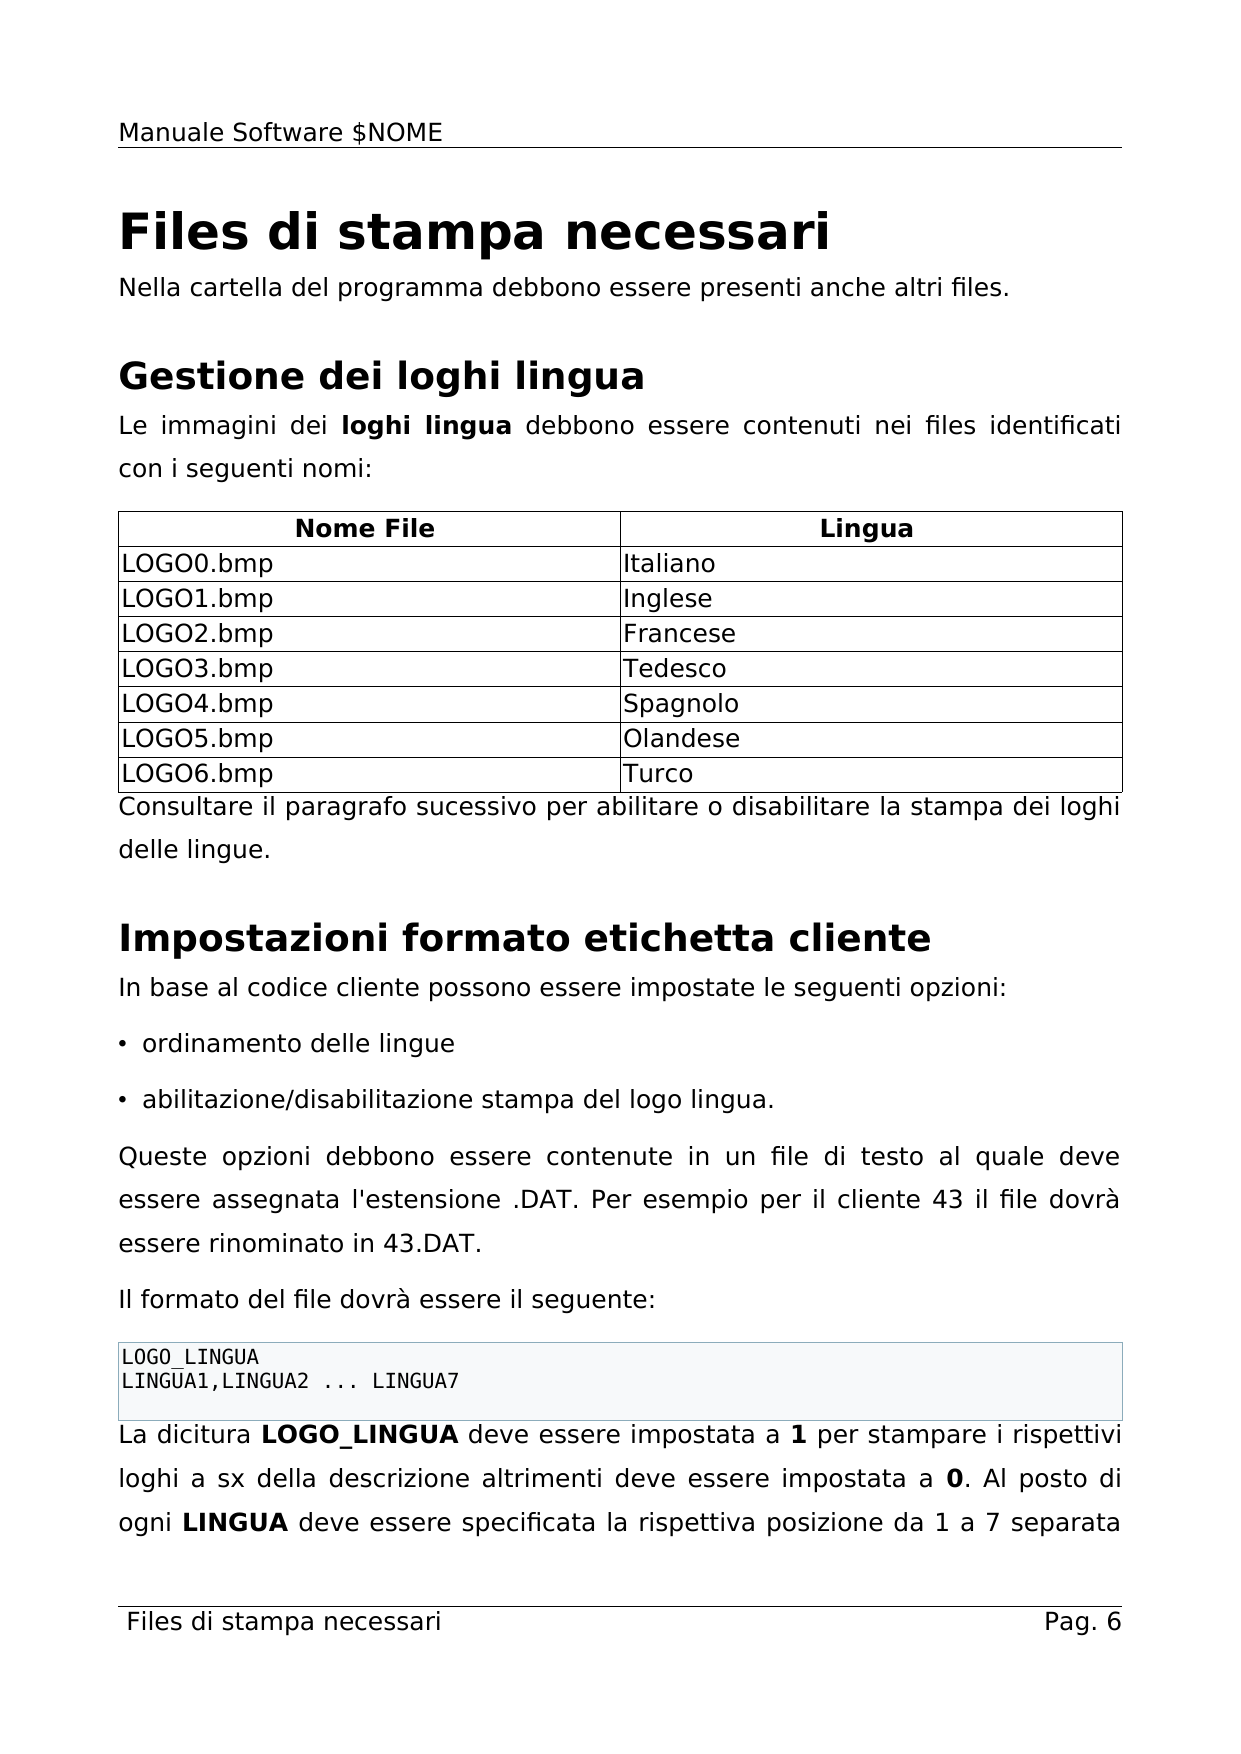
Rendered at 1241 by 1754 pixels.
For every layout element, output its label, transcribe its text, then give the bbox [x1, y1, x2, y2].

table_cell LOGO5.bmp [119, 723, 620, 757]
table_cell LOGO4.bmp [119, 687, 620, 722]
text LOGO_LINGUA LINGUA1,LINGUA2 ... LINGUA7 [119, 1343, 1122, 1420]
subtitle Impostazioni formato etichetta cliente [118, 917, 1122, 961]
table_cell Tedesco [621, 652, 1122, 686]
text Le immagini dei loghi lingua debbono essere contenuti nei files identificati con i seguenti nomi: [118, 411, 1122, 484]
text Il formato del file dovrà essere il seguente: [118, 1286, 1122, 1315]
list ordinamento delle lingue [118, 1029, 1122, 1058]
table_cell LOGO6.bmp [119, 758, 620, 792]
table_cell LOGO2.bmp [119, 617, 620, 651]
table_cell Turco [621, 758, 1122, 792]
table_header Nome File [119, 512, 620, 546]
text Nella cartella del programma debbono essere presenti anche altri files. [118, 273, 1122, 303]
list abilitazione/disabilitazione stampa del logo lingua. [118, 1086, 1122, 1115]
subtitle Files di stampa necessari [118, 203, 1122, 261]
table_header Lingua [621, 512, 1122, 546]
text Consultare il paragrafo sucessivo per abilitare o disabilitare la stampa dei loghi delle lingue. [118, 793, 1122, 865]
table_cell Italiano [621, 547, 1122, 581]
table_cell Olandese [621, 723, 1122, 757]
text Queste opzioni debbono essere contenute in un file di testo al quale deve essere assegnata l'estensione .DAT. Per esempio per il cliente 43 il file dovrà essere rinominato in 43.DAT. [118, 1142, 1122, 1258]
text In base al codice cliente possono essere impostate le seguenti opzioni: [118, 973, 1122, 1002]
table_cell Francese [621, 617, 1122, 651]
subtitle Gestione dei loghi lingua [118, 355, 1122, 398]
table_cell Inglese [621, 582, 1122, 616]
text La dicitura LOGO_LINGUA deve essere impostata a 1 per stampare i rispettivi loghi a sx della descrizione altrimenti deve essere impostata a 0. Al posto di ogni LINGUA deve essere specificata la rispettiva posizione da 1 a 7 separata [118, 1421, 1122, 1537]
table_cell Spagnolo [621, 687, 1122, 722]
table_cell LOGO0.bmp [119, 547, 620, 581]
table_cell LOGO3.bmp [119, 652, 620, 686]
table_cell LOGO1.bmp [119, 582, 620, 616]
